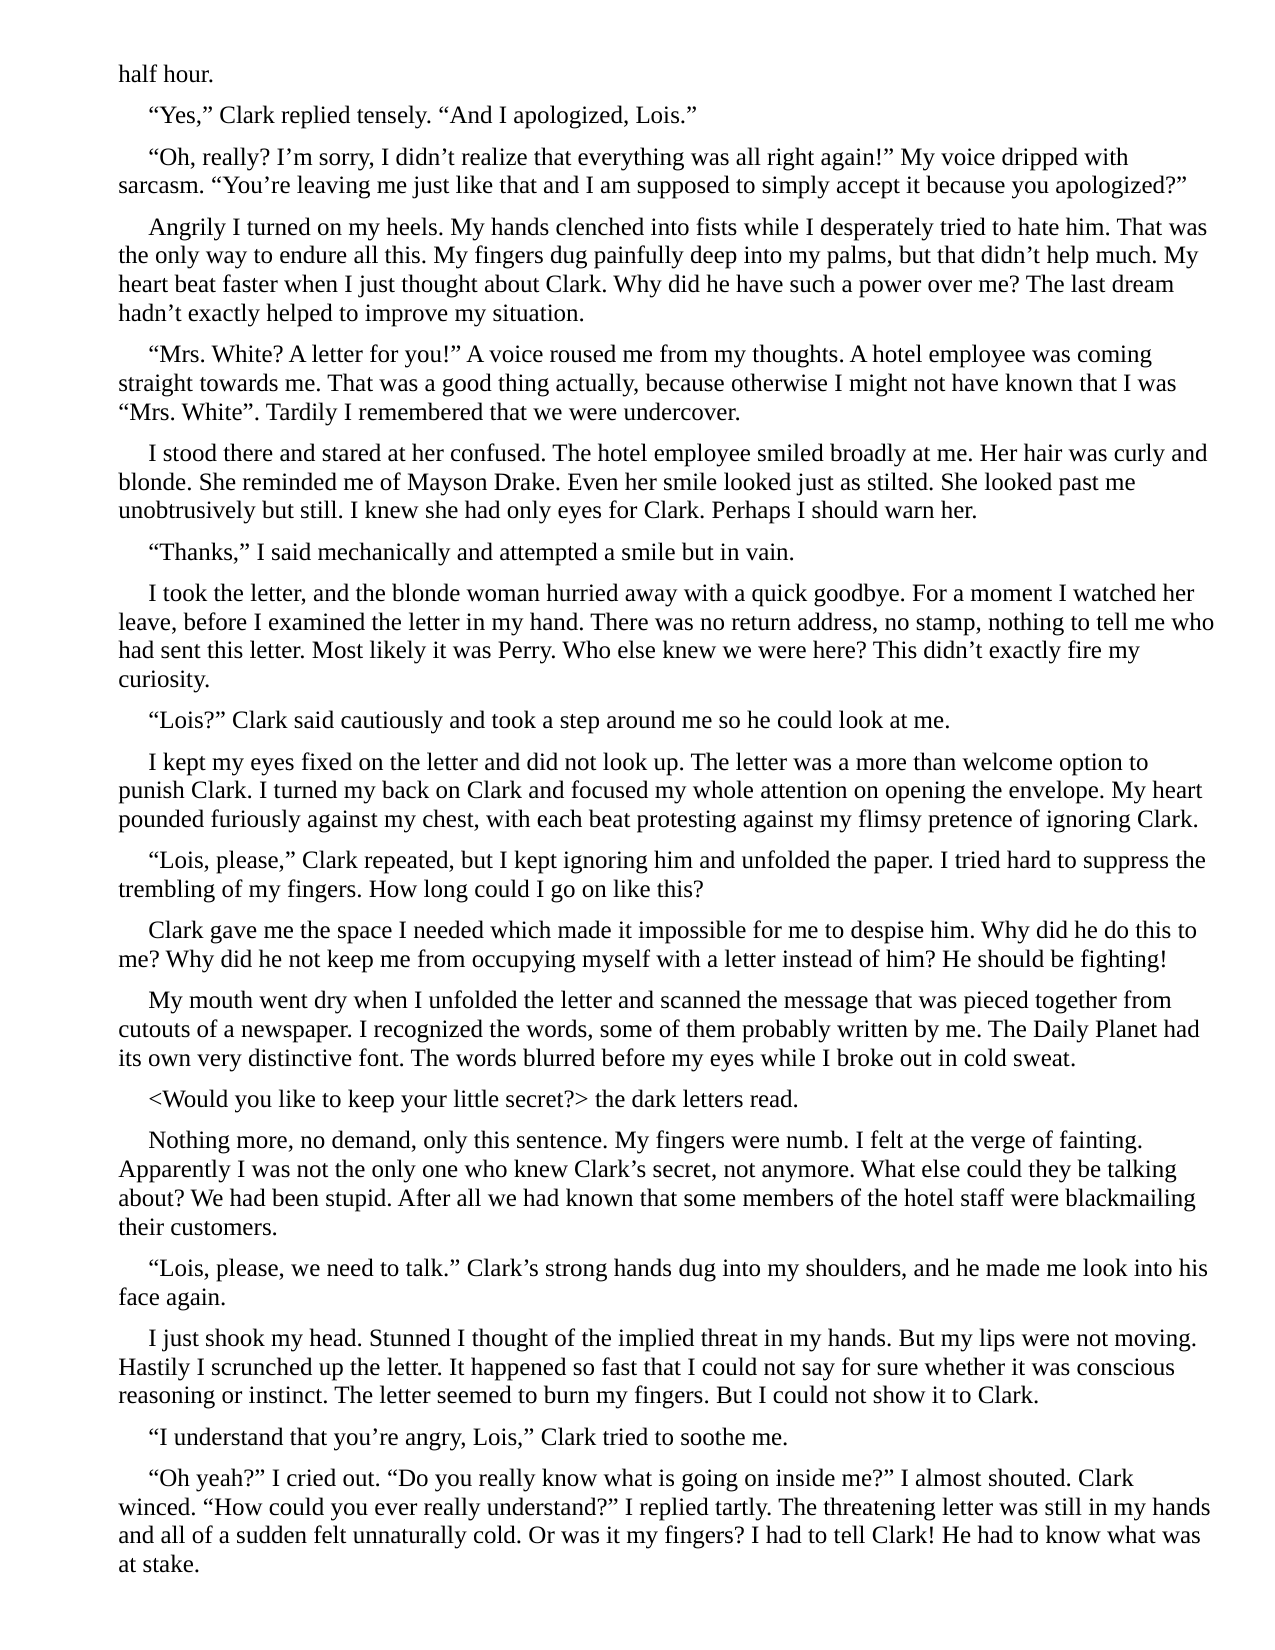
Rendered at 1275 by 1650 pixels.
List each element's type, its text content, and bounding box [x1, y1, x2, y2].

text “Thanks,” I said mechanically and attempted a smile but in vain. [118, 537, 1216, 565]
text I stood there and stared at her confused. The hotel employee smiled broadly at me. Her hair was curly and blonde. She reminded me of Mayson Drake. Even her smile looked just as stilted. She looked past me unobtrusively but still. I knew she had only eyes for Clark. Perhaps I should warn her. [118, 438, 1216, 524]
text “Oh yeah?” I cried out. “Do you really know what is going on inside me?” I almost shouted. Clark winced. “How could you ever really understand?” I replied tartly. The threatening letter was still in my hands and all of a sudden felt unnaturally cold. Or was it my fingers? I had to tell Clark! He had to know what was at stake. [118, 1463, 1216, 1578]
text “Lois?” Clark said cautiously and took a step around me so he could look at me. [118, 705, 1216, 734]
text “I understand that you’re angry, Lois,” Clark tried to soothe me. [118, 1422, 1216, 1450]
text “Mrs. White? A letter for you!” A voice roused me from my thoughts. A hotel employee was coming straight towards me. That was a good thing actually, because otherwise I might not have known that I was “Mrs. White”. Tardily I remembered that we were undercover. [118, 339, 1216, 425]
text “Yes,” Clark replied tensely. “And I apologized, Lois.” [118, 100, 1216, 129]
text Clark gave me the space I needed which made it impossible for me to despise him. Why did he do this to me? Why did he not keep me from occupying myself with a letter instead of him? He should be fighting! [118, 915, 1216, 973]
text My mouth went dry when I unfolded the letter and scanned the message that was pieced together from cutouts of a newspaper. I recognized the words, some of them probably written by me. The Daily Planet had its own very distinctive font. The words blurred before my eyes while I broke out in cold sweat. [118, 985, 1216, 1072]
text <Would you like to keep your little secret?> the dark letters read. [118, 1084, 1216, 1113]
text Nothing more, no demand, only this sentence. My fingers were numb. I felt at the verge of fainting. Apparently I was not the only one who knew Clark’s secret, not anymore. What else could they be talking about? We had been stupid. After all we had known that some members of the hotel staff were blackmailing their customers. [118, 1125, 1216, 1240]
text “Lois, please, we need to talk.” Clark’s strong hands dug into my shoulders, and he made me look into his face again. [118, 1253, 1216, 1310]
text “Lois, please,” Clark repeated, but I kept ignoring him and unfolded the paper. I tried hard to suppress the trembling of my fingers. How long could I go on like this? [118, 845, 1216, 903]
text I kept my eyes fixed on the letter and did not look up. The letter was a more than welcome option to punish Clark. I turned my back on Clark and focused my whole attention on opening the envelope. My heart pounded furiously against my chest, with each beat protesting against my flimsy pretence of ignoring Clark. [118, 747, 1216, 833]
text Angrily I turned on my heels. My hands clenched into fists while I desperately tried to hate him. That was the only way to endure all this. My fingers dug painfully deep into my palms, but that didn’t help much. My heart beat faster when I just thought about Clark. Why did he have such a power over me? The last dream hadn’t exactly helped to improve my situation. [118, 212, 1216, 327]
text “Oh, really? I’m sorry, I didn’t realize that everything was all right again!” My voice dripped with sarcasm. “You’re leaving me just like that and I am supposed to simply accept it because you apologized?” [118, 142, 1216, 199]
text I took the letter, and the blonde woman hurried away with a quick goodbye. For a moment I watched her leave, before I examined the letter in my hand. There was no return address, no stamp, nothing to tell me who had sent this letter. Most likely it was Perry. Who else knew we were here? This didn’t exactly fire my curiosity. [118, 578, 1216, 693]
text I just shook my head. Stunned I thought of the implied threat in my hands. But my lips were not moving. Hastily I scrunched up the letter. It happened so fast that I could not say for sure whether it was conscious reasoning or instinct. The letter seemed to burn my fingers. But I could not show it to Clark. [118, 1323, 1216, 1409]
text half hour. [118, 59, 1216, 88]
